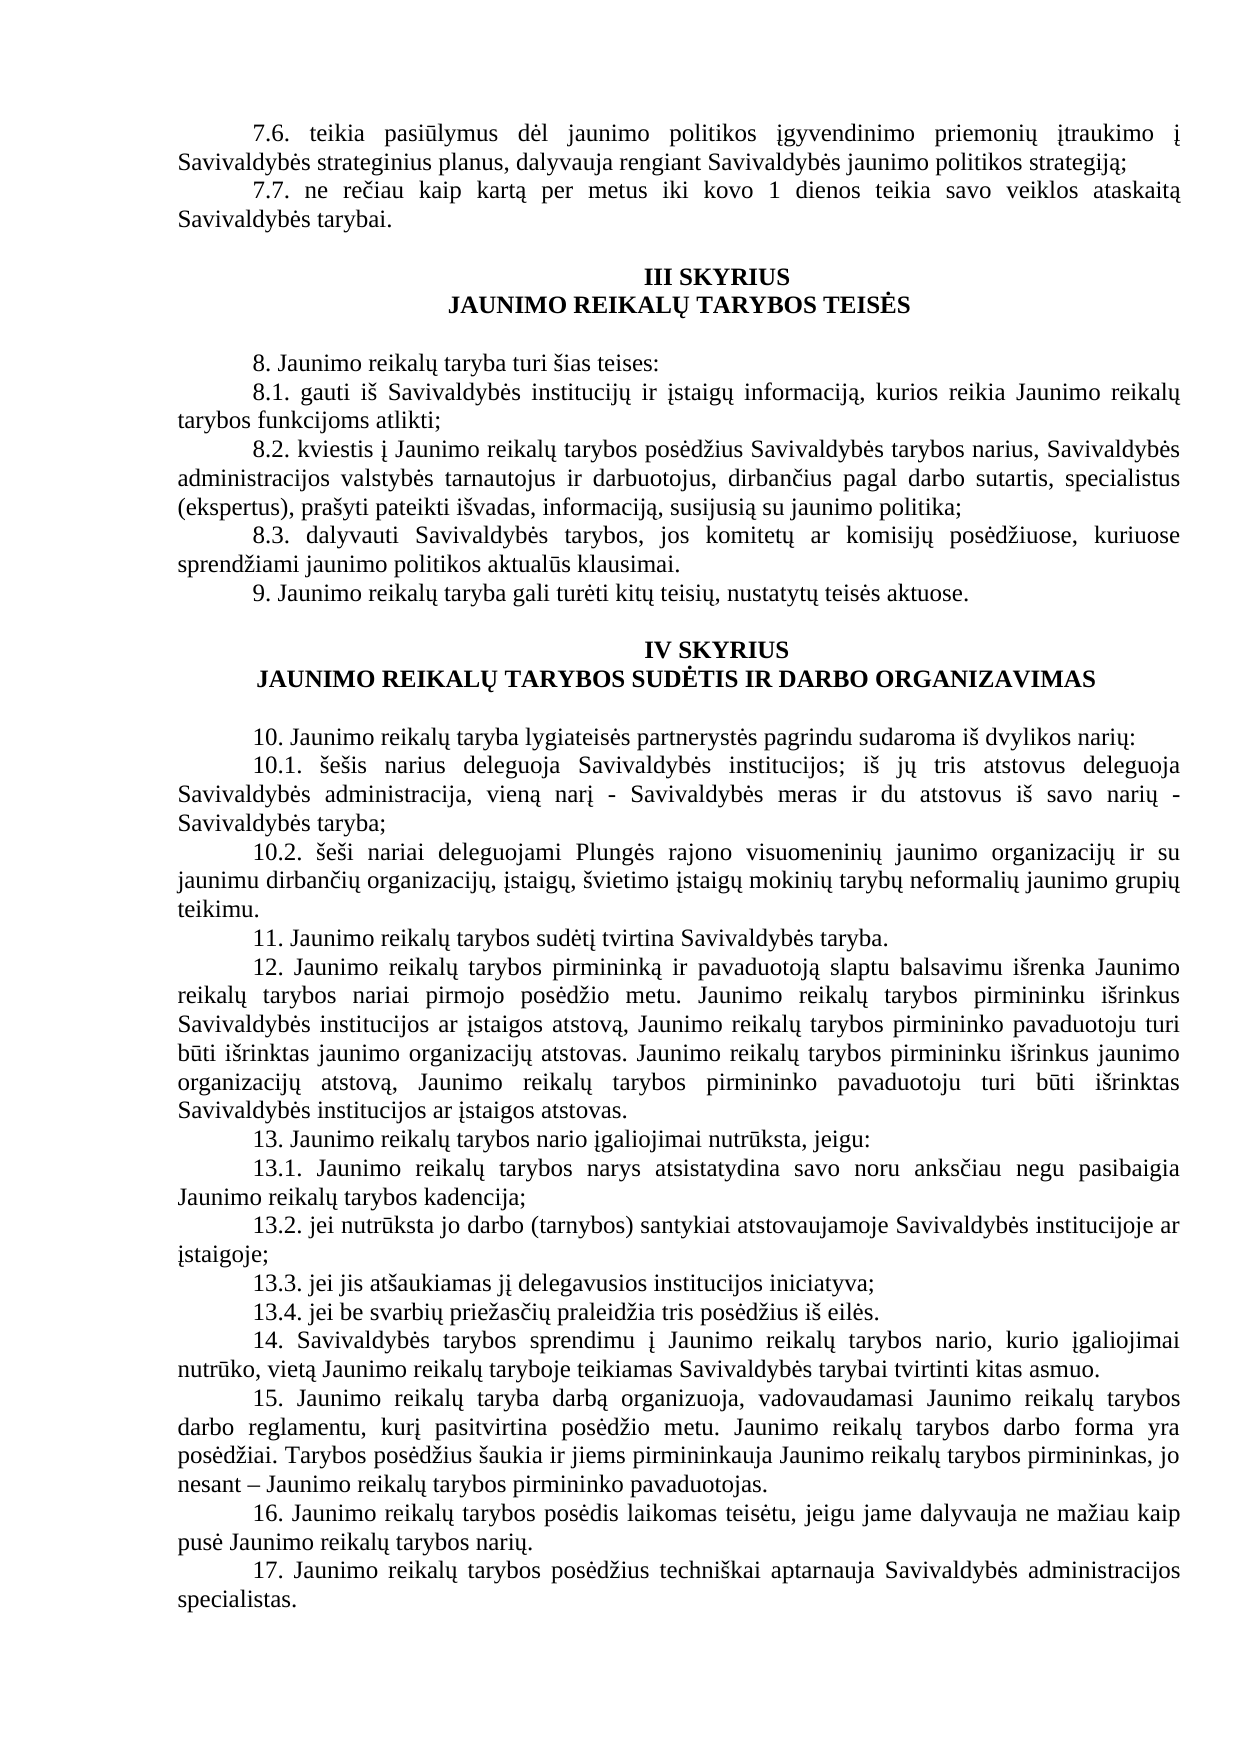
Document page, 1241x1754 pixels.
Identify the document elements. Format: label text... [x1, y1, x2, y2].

text 8.3. dalyvauti Savivaldybės tarybos, jos komitetų ar komisijų posėdžiuose, kuriuose sprendžiami jaunimo politikos aktualūs klausimai. [177, 521, 1181, 578]
text 13.4. jei be svarbių priežasčių praleidžia tris posėdžius iš eilės. [177, 1297, 1181, 1326]
text 15. Jaunimo reikalų taryba darbą organizuoja, vadovaudamasi Jaunimo reikalų tarybos darbo reglamentu, kurį pasitvirtina posėdžio metu. Jaunimo reikalų tarybos darbo forma yra posėdžiai. Tarybos posėdžius šaukia ir jiems pirmininkauja Jaunimo reikalų tarybos pirmininkas, jo nesant – Jaunimo reikalų tarybos pirmininko pavaduotojas. [177, 1383, 1181, 1498]
text 7.6. teikia pasiūlymus dėl jaunimo politikos įgyvendinimo priemonių įtraukimo į Savivaldybės strateginius planus, dalyvauja rengiant Savivaldybės jaunimo politikos strategiją; [177, 118, 1181, 176]
text 7.7. ne rečiau kaip kartą per metus iki kovo 1 dienos teikia savo veiklos ataskaitą Savivaldybės tarybai. [177, 176, 1181, 233]
text 8. Jaunimo reikalų taryba turi šias teises: [177, 348, 1181, 377]
text 13. Jaunimo reikalų tarybos nario įgaliojimai nutrūksta, jeigu: [177, 1124, 1181, 1153]
text 10.1. šešis narius deleguoja Savivaldybės institucijos; iš jų tris atstovus deleguoja Savivaldybės administracija, vieną narį - Savivaldybės meras ir du atstovus iš savo narių - Savivaldybės taryba; [177, 751, 1181, 837]
text 10. Jaunimo reikalų taryba lygiateisės partnerystės pagrindu sudaroma iš dvylikos narių: [177, 722, 1181, 751]
text 13.2. jei nutrūksta jo darbo (tarnybos) santykiai atstovaujamoje Savivaldybės institucijoje ar įstaigoje; [177, 1211, 1181, 1268]
text 13.3. jei jis atšaukiamas jį delegavusios institucijos iniciatyva; [177, 1268, 1181, 1297]
text JAUNIMO REIKALŲ TARYBOS TEISĖS [177, 291, 1181, 319]
text III SKYRIUS [177, 262, 1181, 291]
text 16. Jaunimo reikalų tarybos posėdis laikomas teisėtu, jeigu jame dalyvauja ne mažiau kaip pusė Jaunimo reikalų tarybos narių. [177, 1498, 1181, 1556]
text 8.2. kviestis į Jaunimo reikalų tarybos posėdžius Savivaldybės tarybos narius, Savivaldybės administracijos valstybės tarnautojus ir darbuotojus, dirbančius pagal darbo sutartis, specialistus (ekspertus), prašyti pateikti išvadas, informaciją, susijusią su jaunimo politika; [177, 434, 1181, 521]
text 14. Savivaldybės tarybos sprendimu į Jaunimo reikalų tarybos nario, kurio įgaliojimai nutrūko, vietą Jaunimo reikalų taryboje teikiamas Savivaldybės tarybai tvirtinti kitas asmuo. [177, 1326, 1181, 1383]
text 10.2. šeši nariai deleguojami Plungės rajono visuomeninių jaunimo organizacijų ir su jaunimu dirbančių organizacijų, įstaigų, švietimo įstaigų mokinių tarybų neformalių jaunimo grupių teikimu. [177, 837, 1181, 923]
text 13.1. Jaunimo reikalų tarybos narys atsistatydina savo noru anksčiau negu pasibaigia Jaunimo reikalų tarybos kadencija; [177, 1153, 1181, 1211]
text 9. Jaunimo reikalų taryba gali turėti kitų teisių, nustatytų teisės aktuose. [177, 578, 1181, 607]
text JAUNIMO REIKALŲ TARYBOS SUDĖTIS IR DARBO ORGANIZAVIMAS [177, 664, 1181, 693]
text 8.1. gauti iš Savivaldybės institucijų ir įstaigų informaciją, kurios reikia Jaunimo reikalų tarybos funkcijoms atlikti; [177, 377, 1181, 434]
text 12. Jaunimo reikalų tarybos pirmininką ir pavaduotoją slaptu balsavimu išrenka Jaunimo reikalų tarybos nariai pirmojo posėdžio metu. Jaunimo reikalų tarybos pirmininku išrinkus Savivaldybės institucijos ar įstaigos atstovą, Jaunimo reikalų tarybos pirmininko pavaduotoju turi būti išrinktas jaunimo organizacijų atstovas. Jaunimo reikalų tarybos pirmininku išrinkus jaunimo organizacijų atstovą, Jaunimo reikalų tarybos pirmininko pavaduotoju turi būti išrinktas Savivaldybės institucijos ar įstaigos atstovas. [177, 952, 1181, 1124]
text 11. Jaunimo reikalų tarybos sudėtį tvirtina Savivaldybės taryba. [177, 923, 1181, 952]
text 17. Jaunimo reikalų tarybos posėdžius techniškai aptarnauja Savivaldybės administracijos specialistas. [177, 1556, 1181, 1613]
text IV SKYRIUS [177, 636, 1181, 664]
